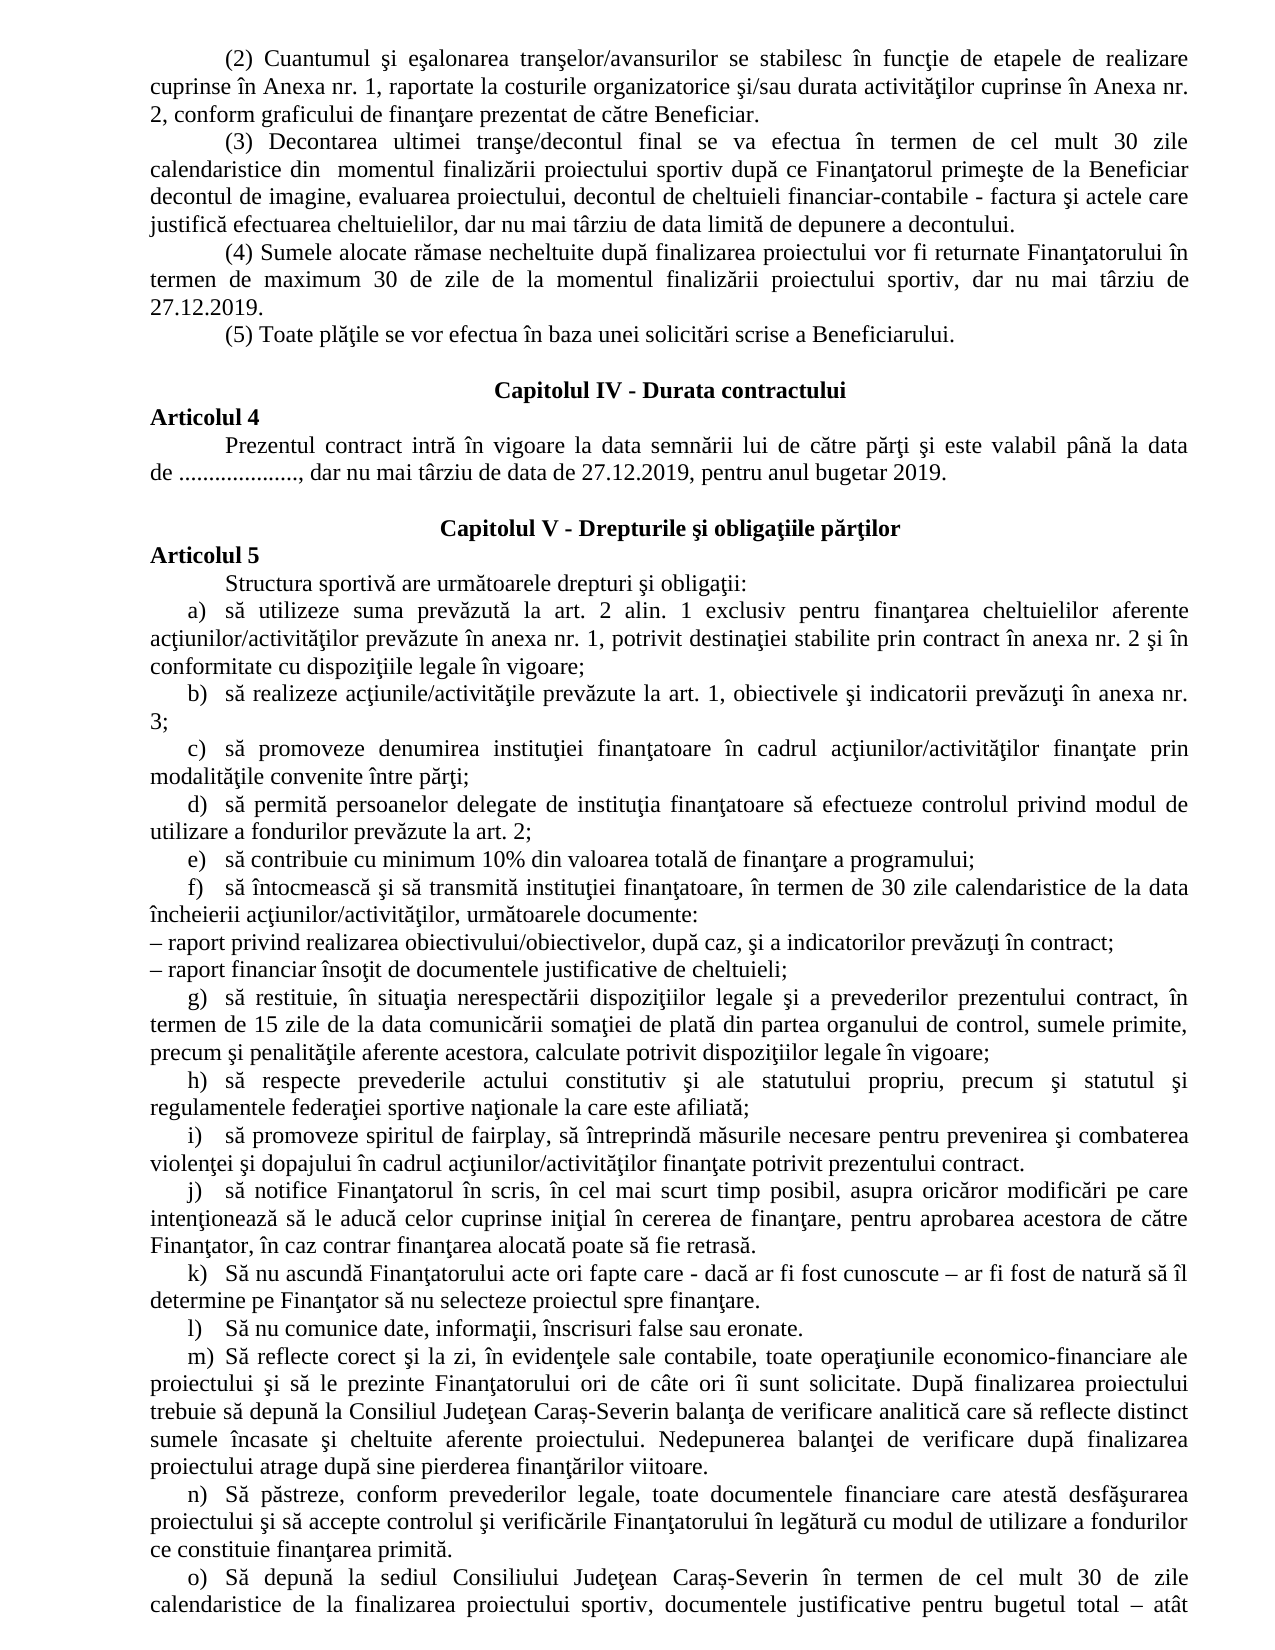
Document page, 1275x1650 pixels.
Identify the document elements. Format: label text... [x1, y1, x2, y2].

text (2) Cuantumul şi eşalonarea tranşelor/avansurilor se stabilesc în funcţie de etapele de realizare cuprinse în Anexa nr. 1, raportate la costurile organizatorice şi/sau durata activităţilor cuprinse în Anexa nr. 2, conform graficului de finanţare prezentat de către Beneficiar. [150, 44, 1191, 127]
text – raport financiar însoţit de documentele justificative de cheltuieli; [150, 955, 1191, 983]
list să permită persoanelor delegate de instituţia finanţatoare să efectueze controlul privind modul de utilizare a fondurilor prevăzute la art. 2; [150, 790, 1191, 845]
text Articolul 4 [150, 403, 1191, 431]
list Să nu ascundă Finanţatorului acte ori fapte care - dacă ar fi fost cunoscute – ar fi fost de natură să îl determine pe Finanţator să nu selecteze proiectul spre finanţare. [150, 1259, 1191, 1314]
list Să păstreze, conform prevederilor legale, toate documentele financiare care atestă desfăşurarea proiectului şi să accepte controlul şi verificările Finanţatorului în legătură cu modul de utilizare a fondurilor ce constituie finanţarea primită. [150, 1480, 1191, 1563]
text Capitolul IV - Durata contractului [150, 376, 1191, 403]
list să respecte prevederile actului constitutiv şi ale statutului propriu, precum şi statutul şi regulamentele federaţiei sportive naţionale la care este afiliată; [150, 1066, 1191, 1121]
list să utilizeze suma prevăzută la art. 2 alin. 1 exclusiv pentru finanţarea cheltuielilor aferente acţiunilor/activităţilor prevăzute în anexa nr. 1, potrivit destinaţiei stabilite prin contract în anexa nr. 2 şi în conformitate cu dispoziţiile legale în vigoare; [150, 596, 1191, 679]
list să întocmească şi să transmită instituţiei finanţatoare, în termen de 30 zile calendaristice de la data încheierii acţiunilor/activităţilor, următoarele documente: [150, 872, 1191, 928]
text (4) Sumele alocate rămase necheltuite după finalizarea proiectului vor fi returnate Finanţatorului în termen de maximum 30 de zile de la momentul finalizării proiectului sportiv, dar nu mai târziu de 27.12.2019. [150, 238, 1191, 320]
list Să reflecte corect şi la zi, în evidenţele sale contabile, toate operaţiunile economico-financiare ale proiectului şi să le prezinte Finanţatorului ori de câte ori îi sunt solicitate. După finalizarea proiectului trebuie să depună la Consiliul Judeţean Caraș-Severin balanţa de verificare analitică care să reflecte distinct sumele încasate şi cheltuite aferente proiectului. Nedepunerea balanţei de verificare după finalizarea proiectului atrage după sine pierderea finanţărilor viitoare. [150, 1342, 1191, 1480]
text (3) Decontarea ultimei tranşe/decontul final se va efectua în termen de cel mult 30 zile calendaristice din momentul finalizării proiectului sportiv după ce Finanţatorul primeşte de la Beneficiar decontul de imagine, evaluarea proiectului, decontul de cheltuieli financiar-contabile - factura şi actele care justifică efectuarea cheltuielilor, dar nu mai târziu de data limită de depunere a decontului. [150, 127, 1191, 238]
text – raport privind realizarea obiectivului/obiectivelor, după caz, şi a indicatorilor prevăzuţi în contract; [150, 928, 1191, 955]
text (5) Toate plăţile se vor efectua în baza unei solicitări scrise a Beneficiarului. [150, 320, 1191, 348]
text Structura sportivă are următoarele drepturi şi obligaţii: [150, 569, 1191, 596]
list să realizeze acţiunile/activităţile prevăzute la art. 1, obiectivele şi indicatorii prevăzuţi în anexa nr. 3; [150, 679, 1191, 734]
list să promoveze denumirea instituţiei finanţatoare în cadrul acţiunilor/activităţilor finanţate prin modalităţile convenite între părţi; [150, 734, 1191, 790]
text Capitolul V - Drepturile şi obligaţiile părţilor [150, 514, 1191, 541]
list să notifice Finanţatorul în scris, în cel mai scurt timp posibil, asupra oricăror modificări pe care intenţionează să le aducă celor cuprinse iniţial în cererea de finanţare, pentru aprobarea acestora de către Finanţator, în caz contrar finanţarea alocată poate să fie retrasă. [150, 1176, 1191, 1259]
list Să depună la sediul Consiliului Judeţean Caraș-Severin în termen de cel mult 30 de zile calendaristice de la finalizarea proiectului sportiv, documentele justificative pentru bugetul total – atât [150, 1563, 1191, 1618]
list Să nu comunice date, informaţii, înscrisuri false sau eronate. [150, 1314, 1191, 1342]
list să promoveze spiritul de fairplay, să întreprindă măsurile necesare pentru prevenirea şi combaterea violenţei şi dopajului în cadrul acţiunilor/activităţilor finanţate potrivit prezentului contract. [150, 1121, 1191, 1176]
list să contribuie cu minimum 10% din valoarea totală de finanţare a programului; [150, 845, 1191, 872]
text Articolul 5 [150, 541, 1191, 569]
text Prezentul contract intră în vigoare la data semnării lui de către părţi şi este valabil până la data de ...................., dar nu mai târziu de data de 27.12.2019, pentru anul bugetar 2019. [150, 431, 1191, 486]
list să restituie, în situaţia nerespectării dispoziţiilor legale şi a prevederilor prezentului contract, în termen de 15 zile de la data comunicării somaţiei de plată din partea organului de control, sumele primite, precum şi penalităţile aferente acestora, calculate potrivit dispoziţiilor legale în vigoare; [150, 983, 1191, 1066]
